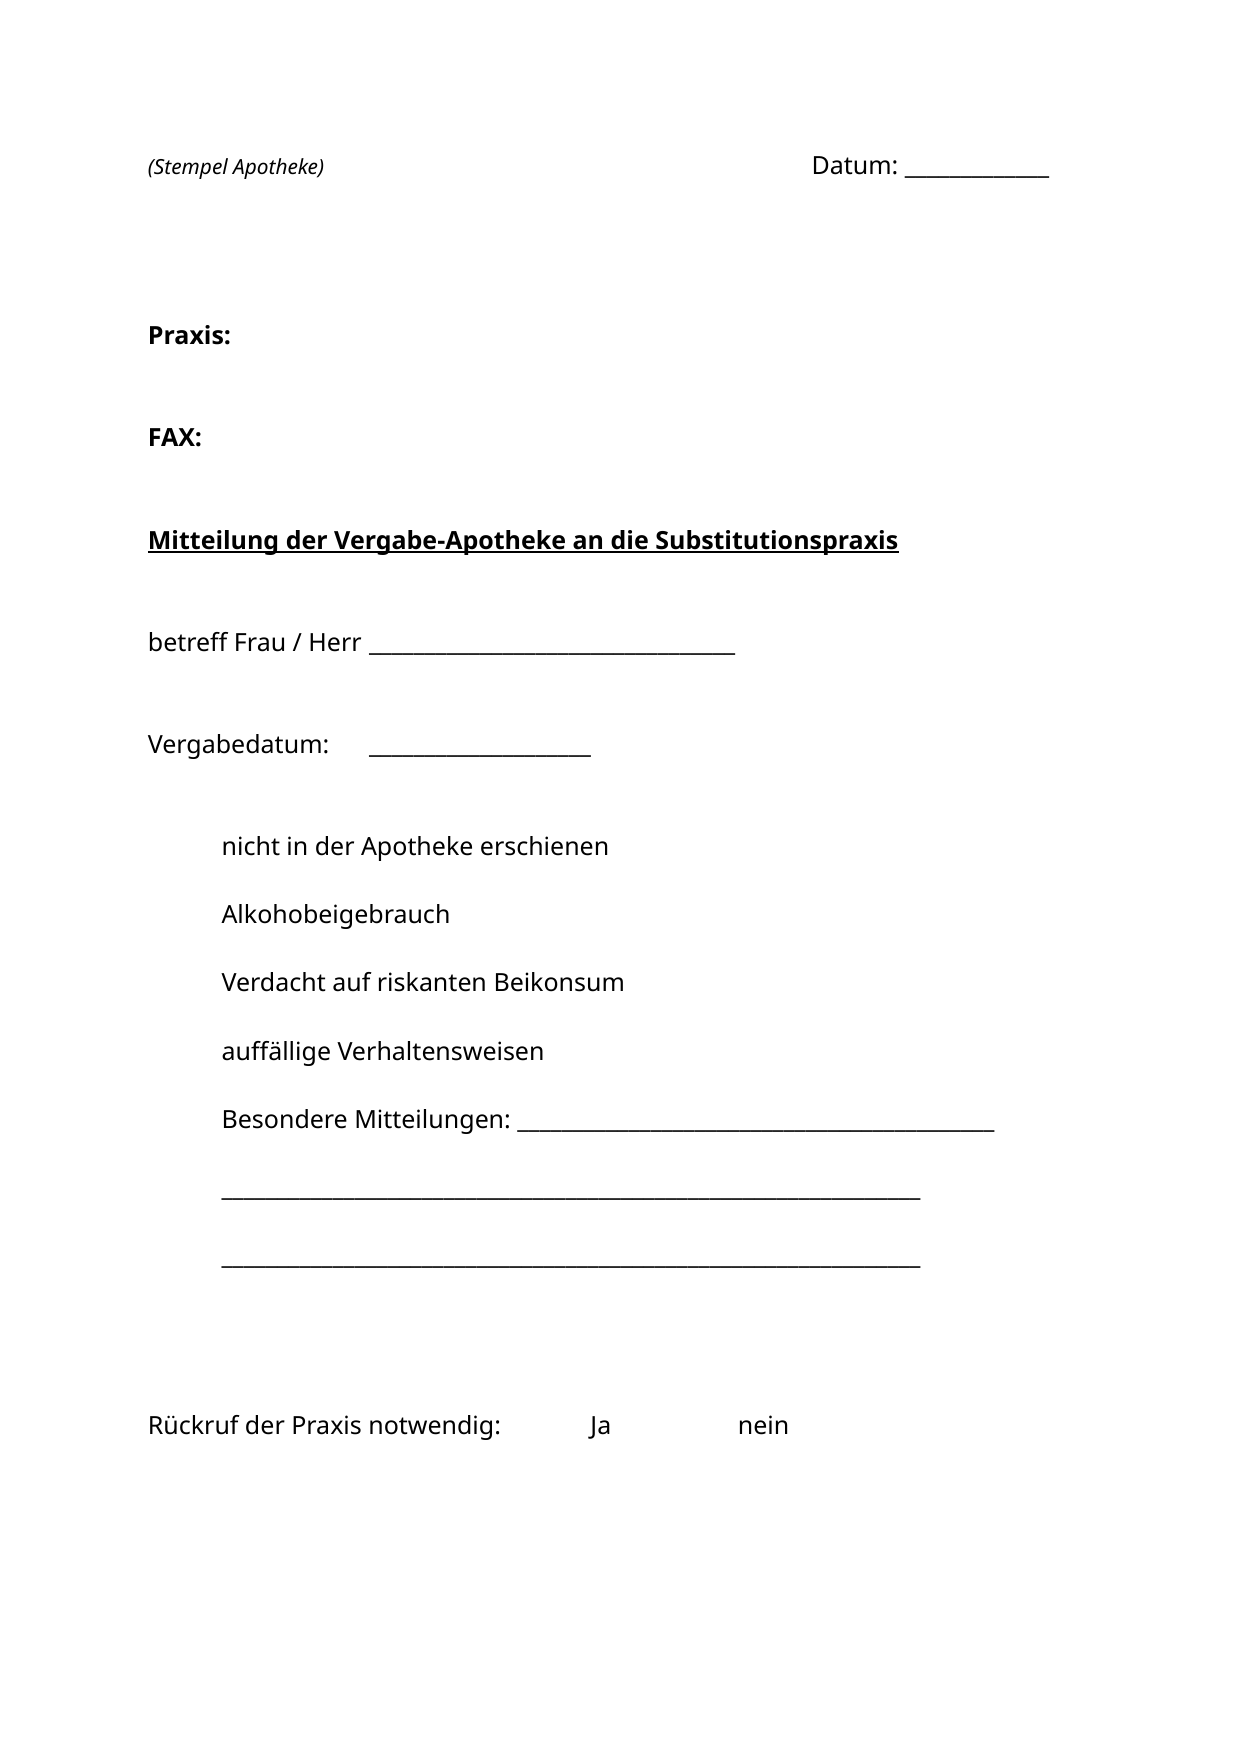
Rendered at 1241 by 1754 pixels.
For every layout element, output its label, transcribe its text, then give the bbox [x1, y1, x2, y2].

text Rückruf der Praxis notwendig: Ja nein [148, 1408, 1093, 1442]
text Verdacht auf riskanten Beikonsum [148, 965, 1093, 999]
text (Stempel Apotheke) Datum: _____________ [148, 148, 1093, 182]
text auffällige Verhaltensweisen [148, 1033, 1093, 1067]
text Praxis: [148, 318, 1093, 352]
text betreff Frau / Herr _________________________________ [148, 624, 1093, 658]
text FAX: [148, 420, 1093, 454]
text Besondere Mitteilungen: ___________________________________________ [148, 1101, 1093, 1135]
text Alkohobeigebrauch [148, 897, 1093, 931]
text nicht in der Apotheke erschienen [148, 829, 1093, 863]
text _______________________________________________________________ [148, 1169, 1093, 1203]
text _______________________________________________________________ [148, 1238, 1093, 1272]
text Mitteilung der Vergabe-Apotheke an die Substitutionspraxis [148, 522, 1093, 556]
text Vergabedatum: ____________________ [148, 727, 1093, 761]
